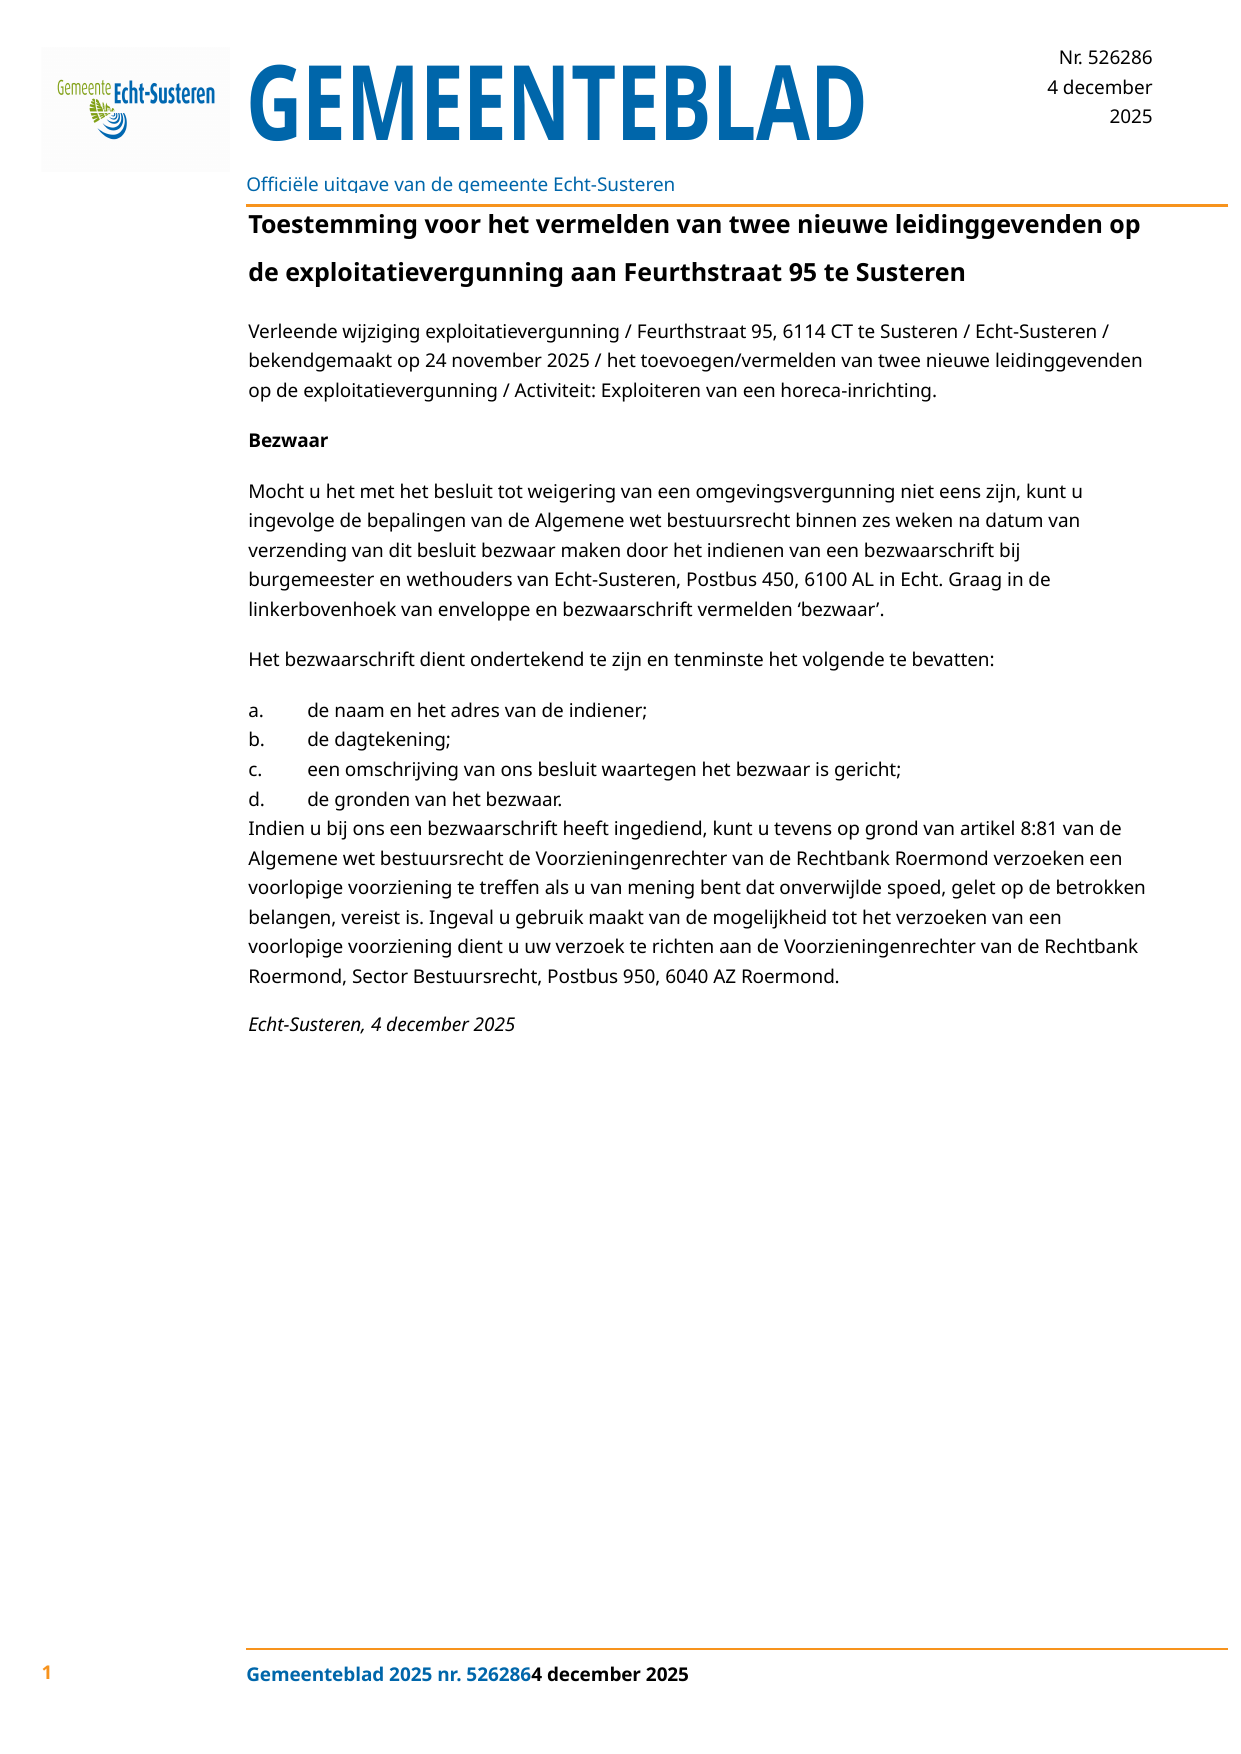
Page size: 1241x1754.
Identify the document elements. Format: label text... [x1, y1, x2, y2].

text Mocht u het met het besluit tot weigering van een omgevingsvergunning niet eens zijn, kunt u ingevolge de bepalingen van de Algemene wet bestuursrecht binnen zes weken na datum van verzending van dit besluit bezwaar maken door het indienen van een bezwaarschrift bij burgemeester en wethouders van Echt-Susteren, Postbus 450, 6100 AL in Echt. Graag in de linkerbovenhoek van enveloppe en bezwaarschrift vermelden ‘bezwaar’. [248, 478, 1152, 622]
text Indien u bij ons een bezwaarschrift heeft ingediend, kunt u tevens op grond van artikel 8:81 van de Algemene wet bestuursrecht de Voorzieningenrechter van de Rechtbank Roermond verzoeken een voorlopige voorziening te treffen als u van mening bent dat onverwijlde spoed, gelet op de betrokken belangen, vereist is. Ingeval u gebruik maakt van de mogelijkheid tot het verzoeken van een voorlopige voorziening dient u uw verzoek te richten aan de Voorzieningenrechter van de Rechtbank Roermond, Sector Bestuursrecht, Postbus 950, 6040 AZ Roermond. [248, 815, 1152, 989]
list de gronden van het bezwaar. [248, 786, 1152, 812]
picture [41, 47, 231, 172]
list de dagtekening; [248, 727, 1152, 752]
list de naam en het adres van de indiener; [248, 697, 1152, 723]
text Verleende wijziging exploitatievergunning / Feurthstraat 95, 6114 CT te Susteren / Echt-Susteren / bekendgemaakt op 24 november 2025 / het toevoegen/vermelden van twee nieuwe leidinggevenden op de exploitatievergunning / Activiteit: Exploiteren van een horeca-inrichting. [248, 318, 1152, 403]
text Bezwaar [248, 427, 1152, 453]
list een omschrijving van ons besluit waartegen het bezwaar is gericht; [248, 756, 1152, 782]
text Echt-Susteren, 4 december 2025 [248, 1011, 1152, 1037]
text Het bezwaarschrift dient ondertekend te zijn en tenminste het volgende te bevatten: [248, 647, 1152, 672]
text Toestemming voor het vermelden van twee nieuwe leidinggevenden op de exploitatievergunning aan Feurthstraat 95 te Susteren [248, 207, 1152, 288]
